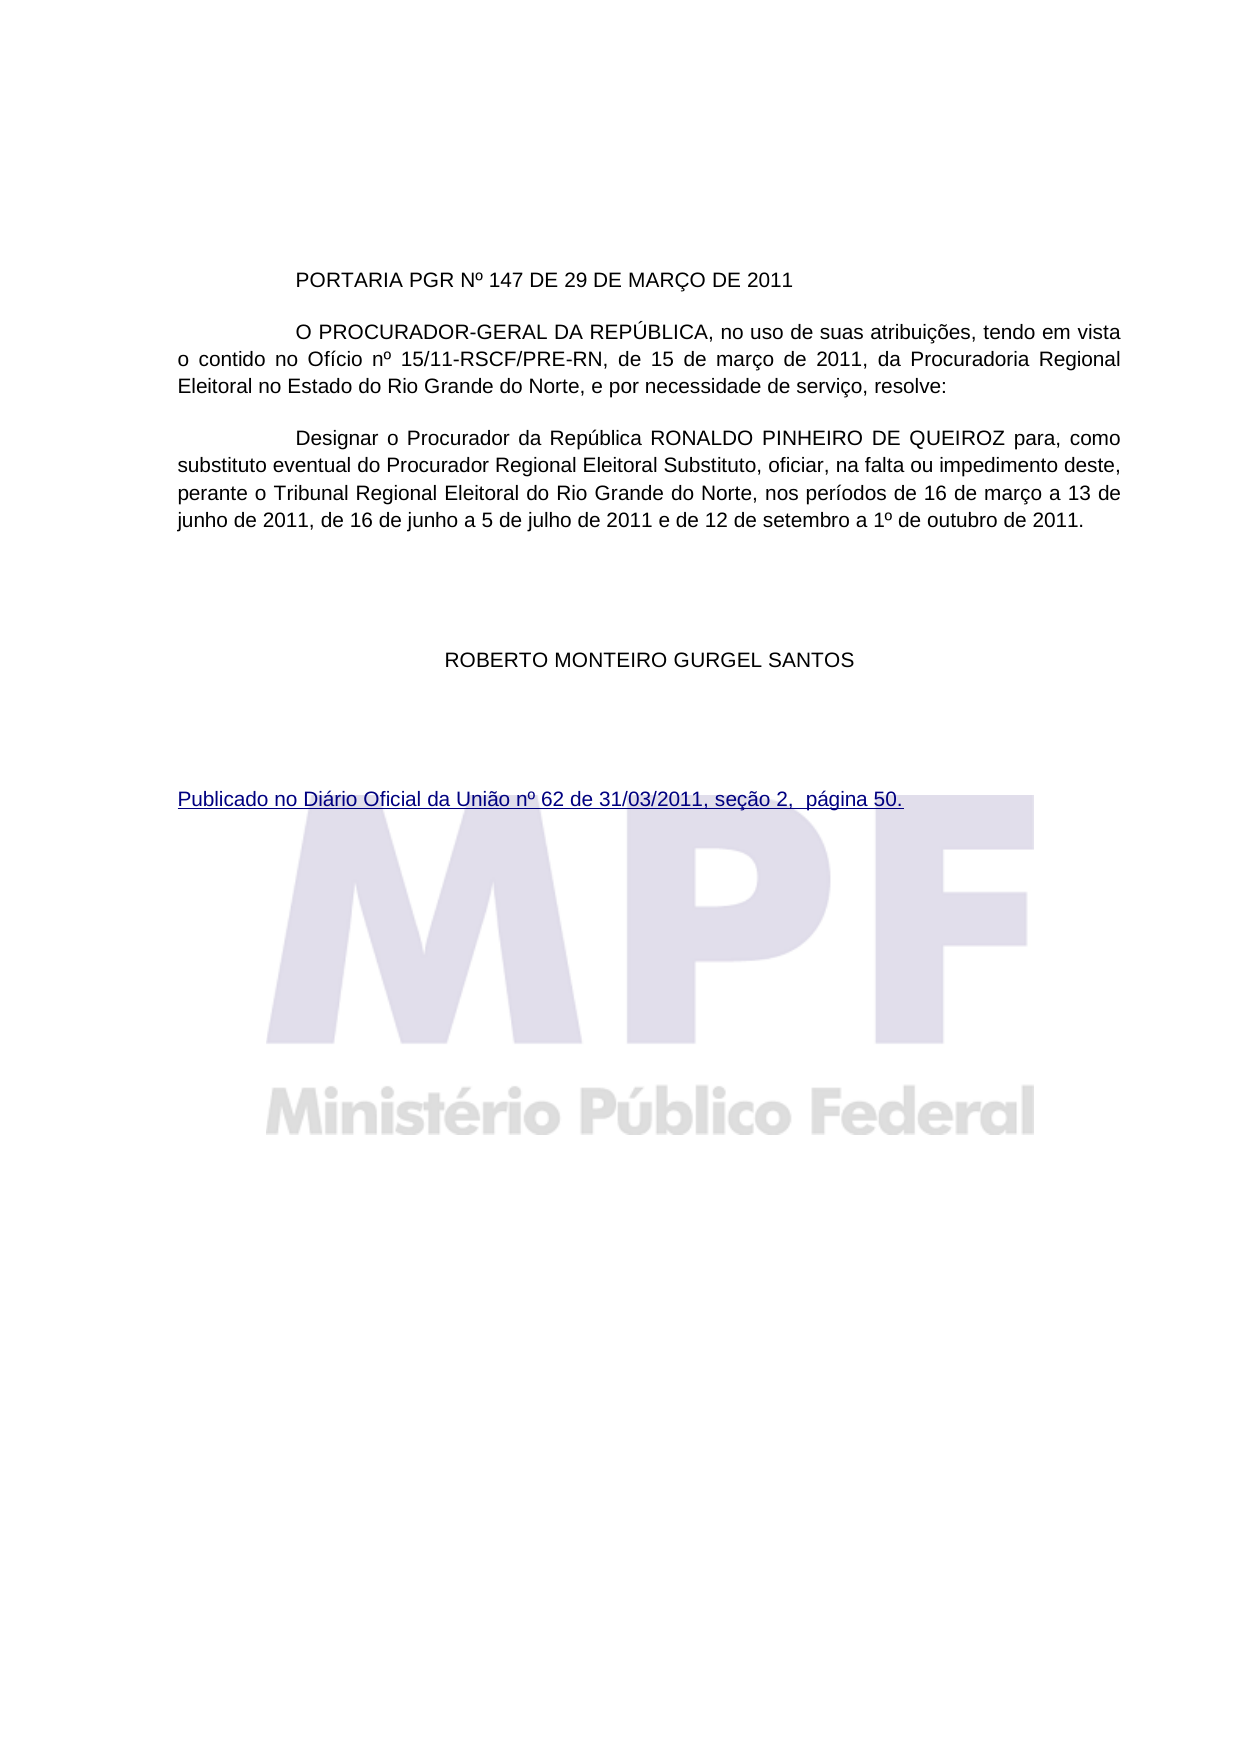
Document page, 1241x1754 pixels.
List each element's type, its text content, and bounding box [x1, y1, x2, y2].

text ROBERTO MONTEIRO GURGEL SANTOS [177, 646, 1122, 673]
text Designar o Procurador da República RONALDO PINHEIRO DE QUEIROZ para, como substituto eventual do Procurador Regional Eleitoral Substituto, oficiar, na falta ou impedimento deste, perante o Tribunal Regional Eleitoral do Rio Grande do Norte, nos períodos de 16 de março a 13 de junho de 2011, de 16 de junho a 5 de julho de 2011 e de 12 de setembro a 1º de outubro de 2011. [177, 424, 1122, 532]
text Publicado no Diário Oficial da União nº 62 de 31/03/2011, seção 2, página 50. [177, 786, 1220, 811]
text PORTARIA PGR Nº 147 DE 29 DE MARÇO DE 2011 [177, 266, 1122, 293]
text O PROCURADOR-GERAL DA REPÚBLICA, no uso de suas atribuições, tendo em vista o contido no Ofício nº 15/11-RSCF/PRE-RN, de 15 de março de 2011, da Procuradoria Regional Eleitoral no Estado do Rio Grande do Norte, e por necessidade de serviço, resolve: [177, 318, 1122, 399]
picture [266, 811, 1034, 1136]
